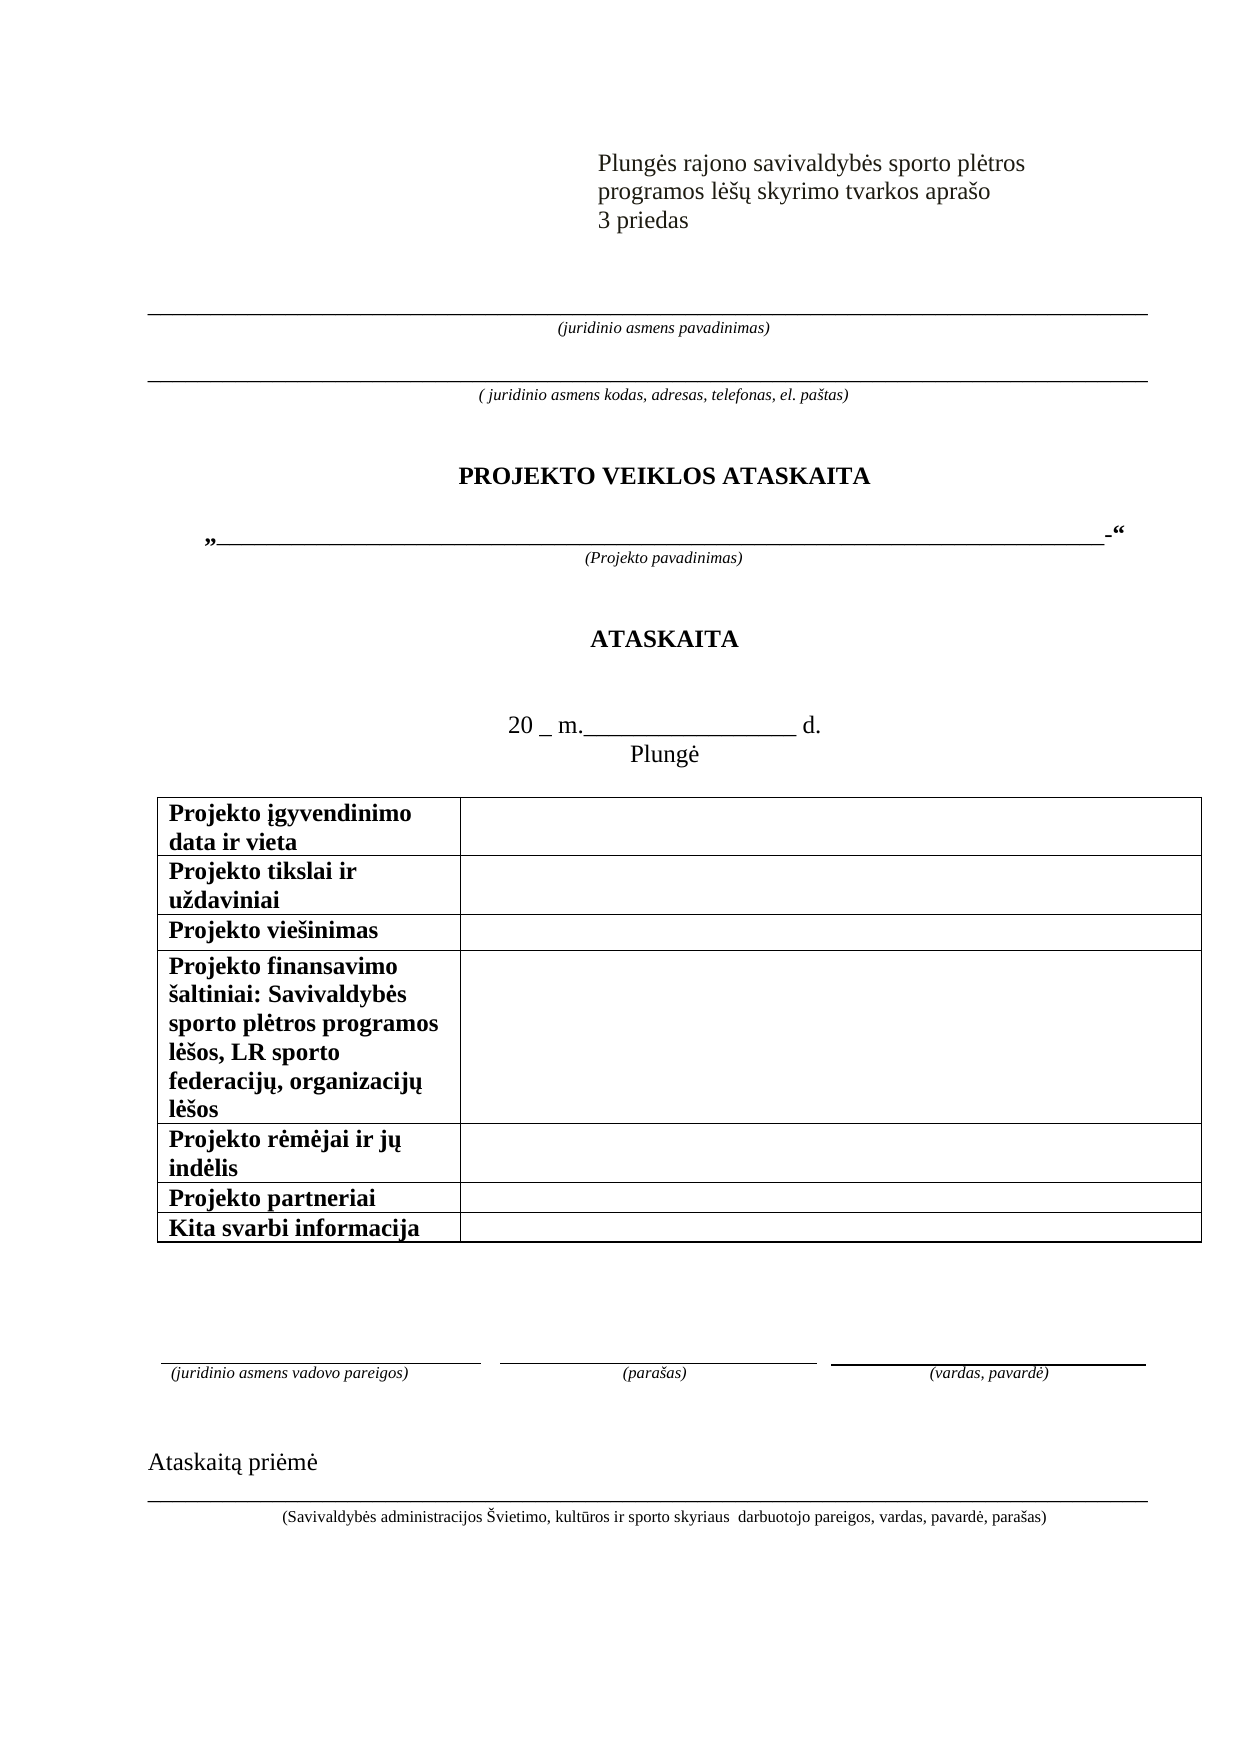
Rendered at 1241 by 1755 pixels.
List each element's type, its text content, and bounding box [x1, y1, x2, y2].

text ATASKAITA [148, 624, 1181, 653]
table_cell [1145, 1243, 1162, 1271]
table_cell [461, 951, 1201, 1123]
table_cell [1179, 1243, 1196, 1271]
table_header (vardas, pavardė) [823, 1329, 1157, 1388]
table_header [461, 798, 1201, 855]
text (Savivaldybės administracijos Švietimo, kultūros ir sporto skyriaus darbuotojo pareigos, vardas, pavardė, parašas) [148, 1505, 1181, 1526]
table_cell [1196, 1243, 1201, 1271]
text ( juridinio asmens kodas, adresas, telefonas, el. paštas) [148, 385, 1181, 404]
text (Projekto pavadinimas) [148, 548, 1181, 567]
text programos lėšų skyrimo tvarkos aprašo [598, 176, 1181, 205]
text ________________________________________________________________________________ [148, 356, 1181, 385]
table_header Projekto įgyvendinimo data ir vieta [158, 798, 460, 855]
table_cell [461, 856, 1201, 914]
table_header (juridinio asmens vadovo pareigos) [154, 1329, 488, 1388]
text Plungės rajono savivaldybės sporto plėtros [598, 148, 1181, 176]
table_cell [461, 1183, 1201, 1212]
table_cell [483, 1243, 813, 1271]
table_cell [1162, 1243, 1179, 1271]
text 3 priedas [598, 205, 1181, 234]
table_cell Projekto viešinimas [158, 915, 460, 950]
text ________________________________________________________________________________ [148, 289, 1181, 318]
text „_______________________________________________________________________-“ [148, 519, 1181, 548]
table_header (parašas) [488, 1329, 823, 1388]
table_cell [461, 1213, 1201, 1241]
text Plungė [148, 739, 1181, 768]
table_cell [461, 1124, 1201, 1182]
text (juridinio asmens pavadinimas) [148, 318, 1181, 337]
table_cell Projekto partneriai [158, 1183, 460, 1212]
table_cell Projekto rėmėjai ir jų indėlis [158, 1124, 460, 1182]
text Ataskaitą priėmė ________________________________________________________________________________ [148, 1447, 1181, 1505]
table_cell Projekto finansavimo šaltiniai: Savivaldybės sporto plėtros programos lėšos, LR sporto federacijų, organizacijų lėšos [158, 951, 460, 1123]
text PROJEKTO VEIKLOS ATASKAITA [148, 461, 1181, 490]
table_cell [813, 1243, 1145, 1271]
table_cell [157, 1243, 482, 1271]
table_cell [461, 915, 1201, 950]
table_cell Projekto tikslai ir uždaviniai [158, 856, 460, 914]
table_cell Kita svarbi informacija [158, 1213, 460, 1241]
text 20 _ m._________________ d. [148, 711, 1181, 739]
